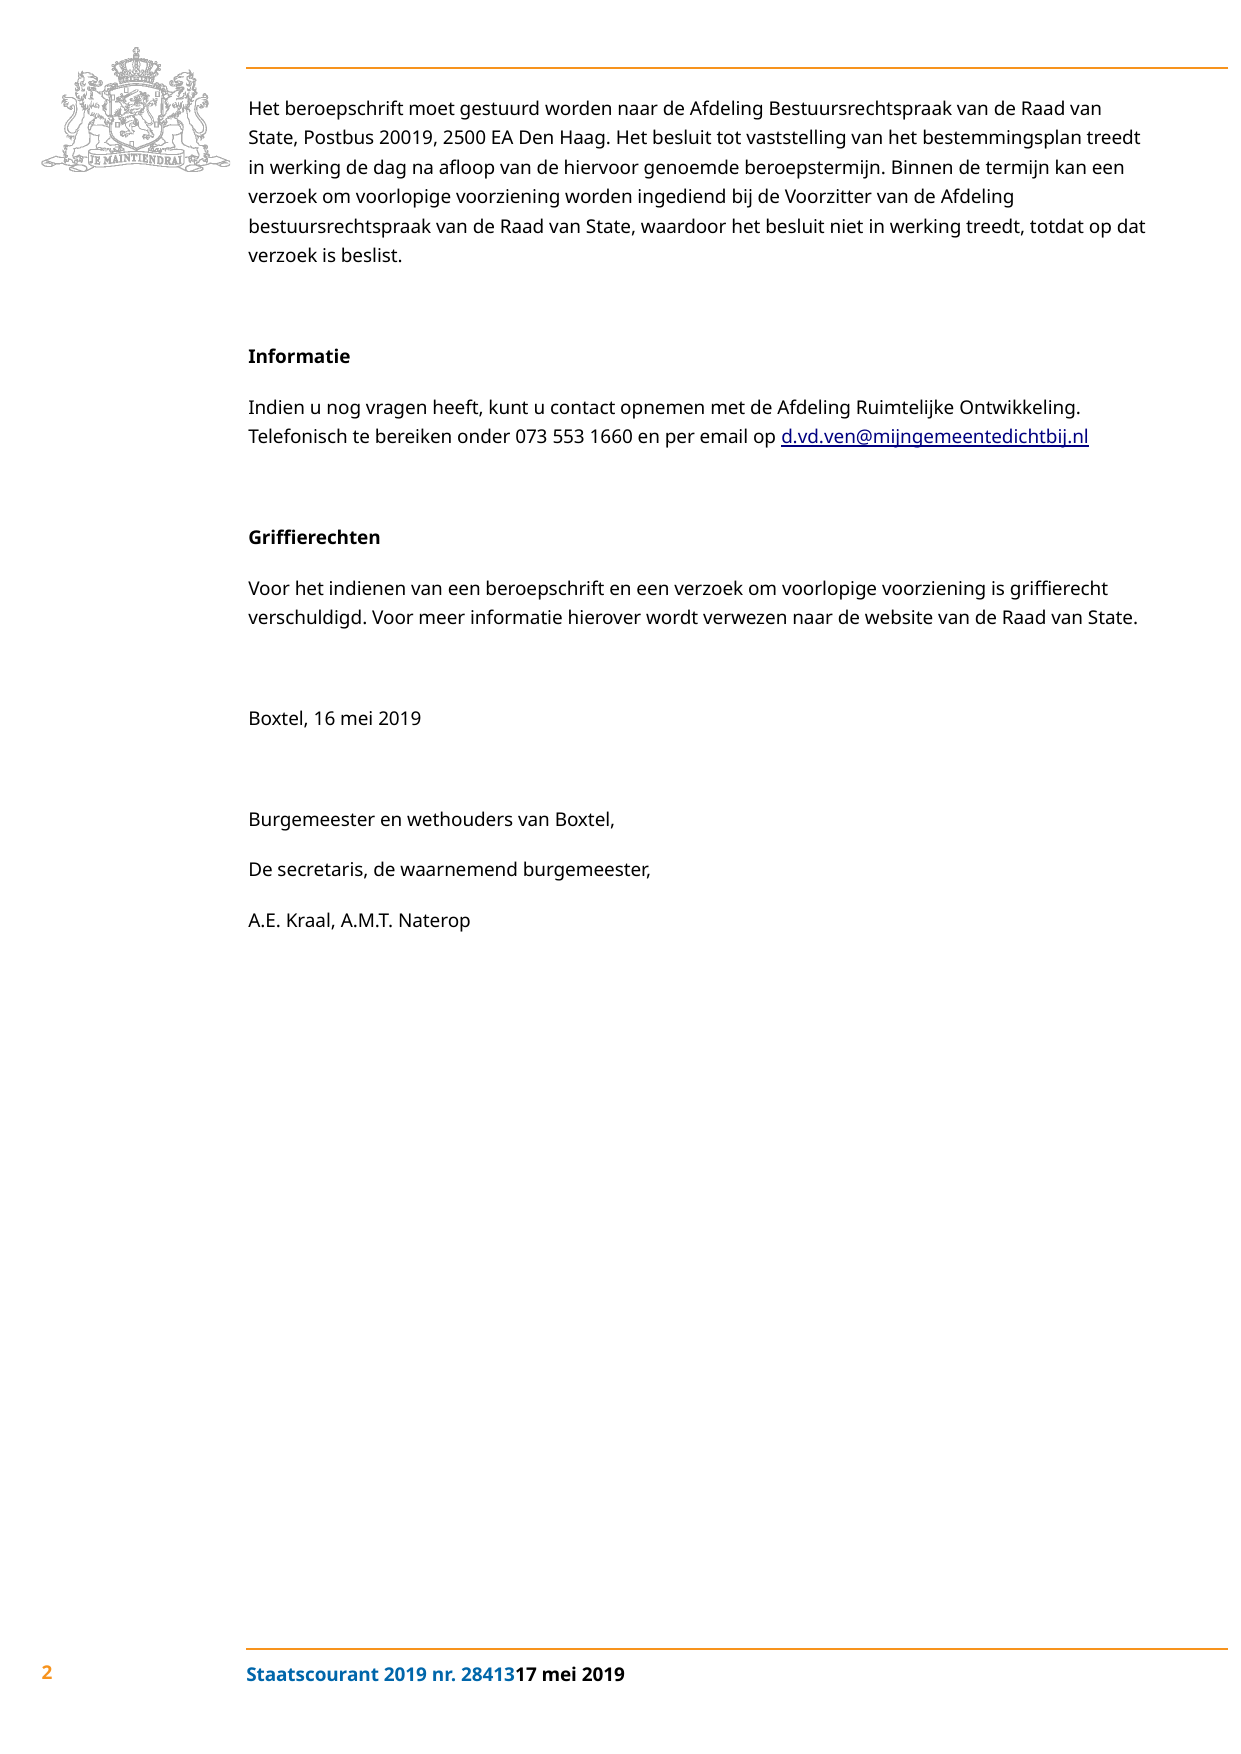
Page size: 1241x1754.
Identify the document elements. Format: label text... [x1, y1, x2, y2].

text Informatie [248, 343, 1152, 369]
text Indien u nog vragen heeft, kunt u contact opnemen met de Afdeling Ruimtelijke Ontwikkeling. Telefonisch te bereiken onder 073 553 1660 en per email op d.vd.ven@mijngemeentedichtbij.nl [248, 394, 1152, 449]
text Het beroepschrift moet gestuurd worden naar de Afdeling Bestuursrechtspraak van de Raad van State, Postbus 20019, 2500 EA Den Haag. Het besluit tot vaststelling van het bestemmingsplan treedt in werking de dag na afloop van de hiervoor genoemde beroepstermijn. Binnen de termijn kan een verzoek om voorlopige voorziening worden ingediend bij de Voorzitter van de Afdeling bestuursrechtspraak van de Raad van State, waardoor het besluit niet in werking treedt, totdat op dat verzoek is beslist. [248, 95, 1152, 268]
text A.E. Kraal, A.M.T. Naterop [248, 907, 1152, 933]
text Boxtel, 16 mei 2019 [248, 705, 1152, 731]
text Griffierechten [248, 524, 1152, 550]
text Burgemeester en wethouders van Boxtel, [248, 806, 1152, 832]
text De secretaris, de waarnemend burgemeester, [248, 856, 1152, 882]
text Voor het indienen van een beroepschrift en een verzoek om voorlopige voorziening is griffierecht verschuldigd. Voor meer informatie hierover wordt verwezen naar de website van de Raad van State. [248, 575, 1152, 630]
picture [41, 47, 231, 172]
